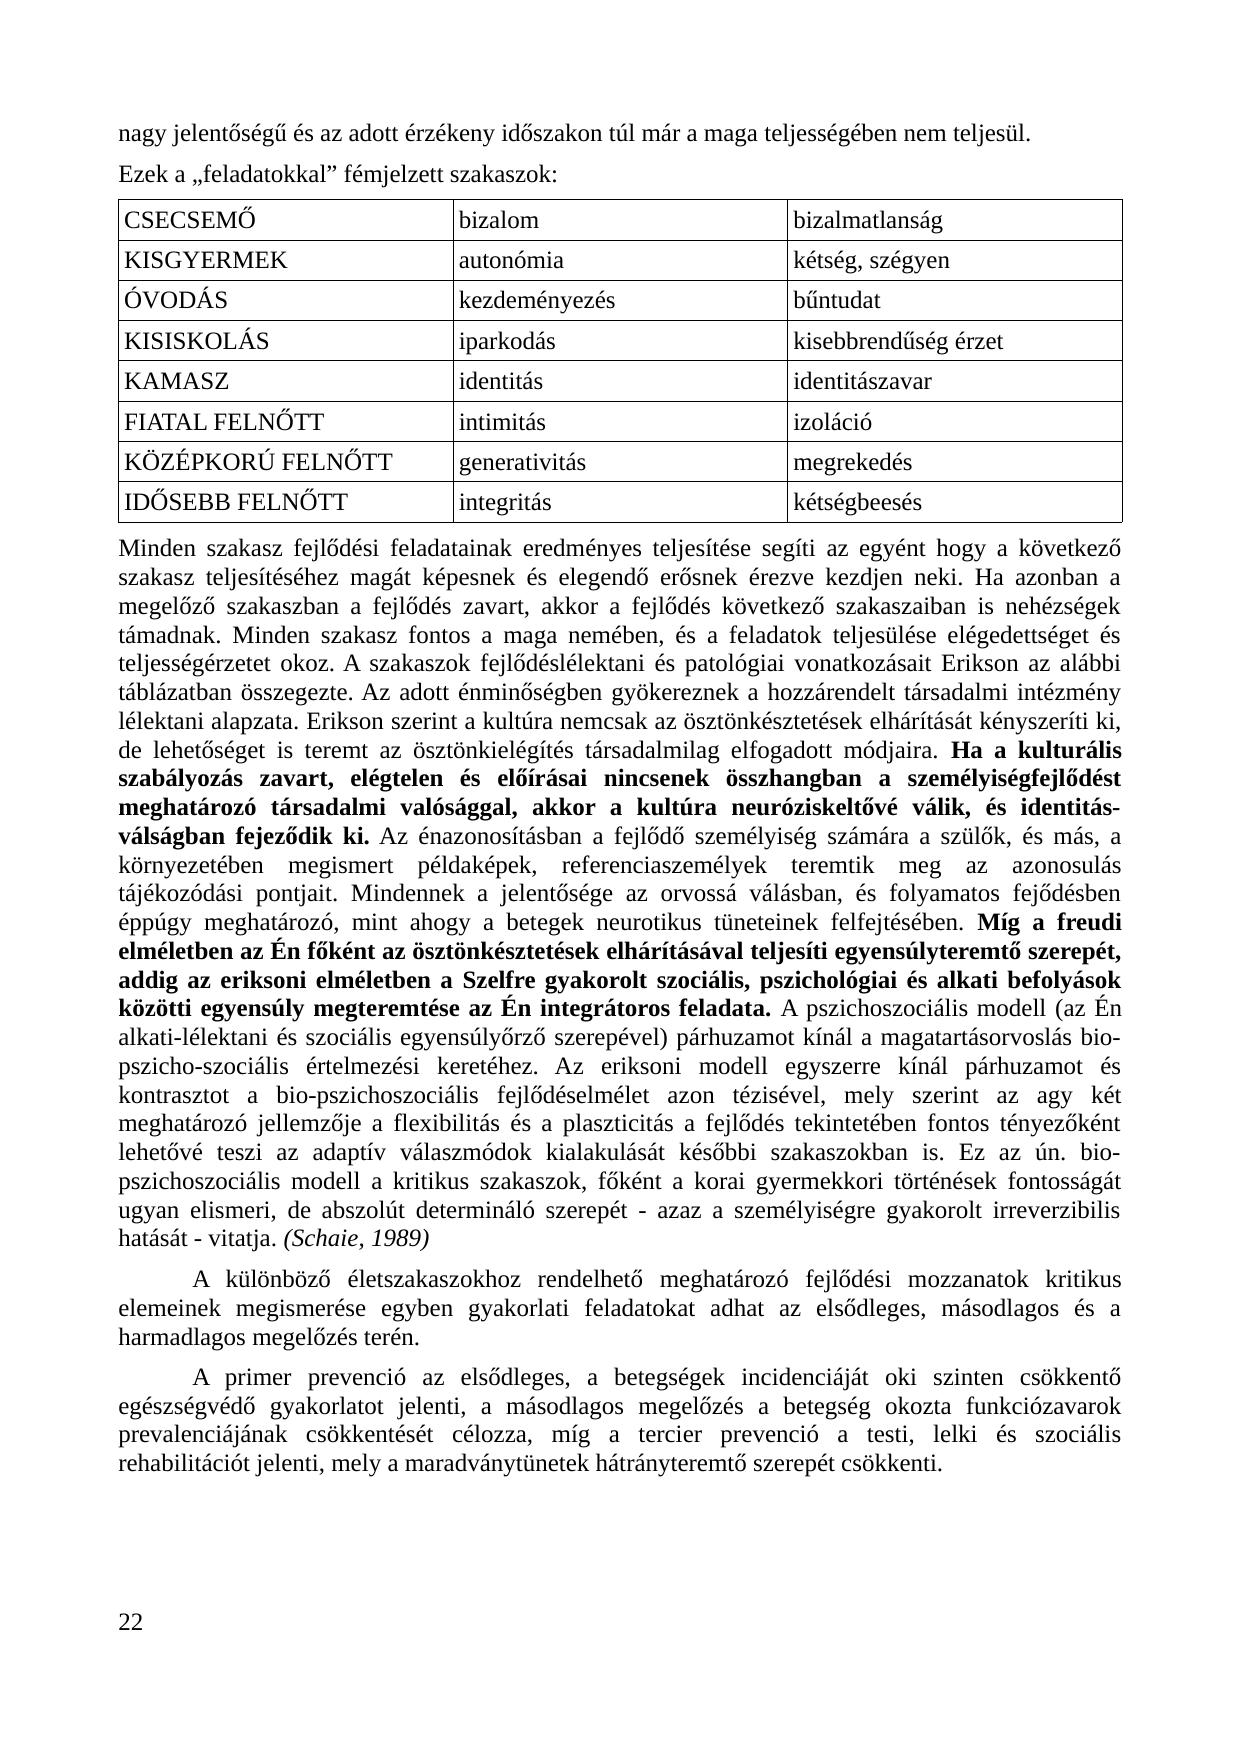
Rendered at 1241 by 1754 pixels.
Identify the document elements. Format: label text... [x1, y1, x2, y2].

table_cell kisebbrendűség érzet [788, 321, 1122, 360]
table_cell integritás [454, 482, 787, 522]
table_cell FIATAL FELNŐTT [119, 402, 453, 441]
table_cell generativitás [454, 442, 787, 481]
table_header CSECSEMŐ [119, 200, 453, 239]
table_cell izoláció [788, 402, 1122, 441]
text nagy jelentőségű és az adott érzékeny időszakon túl már a maga teljességében nem teljesül. [118, 118, 1122, 147]
table_cell IDŐSEBB FELNŐTT [119, 482, 453, 522]
table_cell kezdeményezés [454, 281, 787, 320]
table_cell iparkodás [454, 321, 787, 360]
table_cell kétségbeesés [788, 482, 1122, 522]
table_cell intimitás [454, 402, 787, 441]
table_cell KISISKOLÁS [119, 321, 453, 360]
table_header bizalom [454, 200, 787, 239]
text A primer prevenció az elsődleges, a betegségek incidenciáját oki szinten csökkentő egészségvédő gyakorlatot jelenti, a másodlagos megelőzés a betegség okozta funkciózavarok prevalenciájának csökkentését célozza, míg a tercier prevenció a testi, lelki és szociális rehabilitációt jelenti, mely a maradványtünetek hátrányteremtő szerepét csökkenti. [118, 1362, 1122, 1477]
text Minden szakasz fejlődési feladatainak eredményes teljesítése segíti az egyént hogy a következő szakasz teljesítéséhez magát képesnek és elegendő erősnek érezve kezdjen neki. Ha azonban a megelőző szakaszban a fejlődés zavart, akkor a fejlődés következő szakaszaiban is nehézségek támadnak. Minden szakasz fontos a maga nemében, és a feladatok teljesülése elégedettséget és teljességérzetet okoz. A szakaszok fejlődéslélektani és patológiai vonatkozásait Erikson az alábbi táblázatban összegezte. Az adott énminőségben gyökereznek a hozzárendelt társadalmi intézmény lélektani alapzata. Erikson szerint a kultúra nemcsak az ösztönkésztetések elhárítását kényszeríti ki, de lehetőséget is teremt az ösztönkielégítés társadalmilag elfogadott módjaira. Ha a kulturális szabályozás zavart, elégtelen és előírásai nincsenek összhangban a személyiségfejlődést meghatározó társadalmi valósággal, akkor a kultúra neuróziskeltővé válik, és identitás-válságban fejeződik ki. Az énazonosításban a fejlődő személyiség számára a szülők, és más, a környezetében megismert példaképek, referenciaszemélyek teremtik meg az azonosulás tájékozódási pontjait. Mindennek a jelentősége az orvossá válásban, és folyamatos fejődésben éppúgy meghatározó, mint ahogy a betegek neurotikus tüneteinek felfejtésében. Míg a freudi elméletben az Én főként az ösztönkésztetések elhárításával teljesíti egyensúlyteremtő szerepét, addig az eriksoni elméletben a Szelfre gyakorolt szociális, pszichológiai és alkati befolyások közötti egyensúly megteremtése az Én integrátoros feladata. A pszichoszociális modell (az Én alkati-lélektani és szociális egyensúlyőrző szerepével) párhuzamot kínál a magatartásorvoslás bio-pszicho-szociális értelmezési keretéhez. Az eriksoni modell egyszerre kínál párhuzamot és kontrasztot a bio-pszichoszociális fejlődéselmélet azon tézisével, mely szerint az agy két meghatározó jellemzője a flexibilitás és a plaszticitás a fejlődés tekintetében fontos tényezőként lehetővé teszi az adaptív válaszmódok kialakulását későbbi szakaszokban is. Ez az ún. bio-pszichoszociális modell a kritikus szakaszok, főként a korai gyermekkori történések fontosságát ugyan elismeri, de abszolút determináló szerepét - azaz a személyiségre gyakorolt irreverzibilis hatását - vitatja. (Schaie, 1989) [118, 533, 1122, 1252]
table_cell ÓVODÁS [119, 281, 453, 320]
table_cell KÖZÉPKORÚ FELNŐTT [119, 442, 453, 481]
table_cell kétség, szégyen [788, 241, 1122, 280]
table_cell identitás [454, 361, 787, 401]
table_header bizalmatlanság [788, 200, 1122, 239]
text Ezek a „feladatokkal” fémjelzett szakaszok: [118, 159, 1122, 187]
table_cell KISGYERMEK [119, 241, 453, 280]
text A különböző életszakaszokhoz rendelhető meghatározó fejlődési mozzanatok kritikus elemeinek megismerése egyben gyakorlati feladatokat adhat az elsődleges, másodlagos és a harmadlagos megelőzés terén. [118, 1264, 1122, 1350]
table_cell identitászavar [788, 361, 1122, 401]
table_cell megrekedés [788, 442, 1122, 481]
table_cell KAMASZ [119, 361, 453, 401]
table_cell autonómia [454, 241, 787, 280]
table_cell bűntudat [788, 281, 1122, 320]
